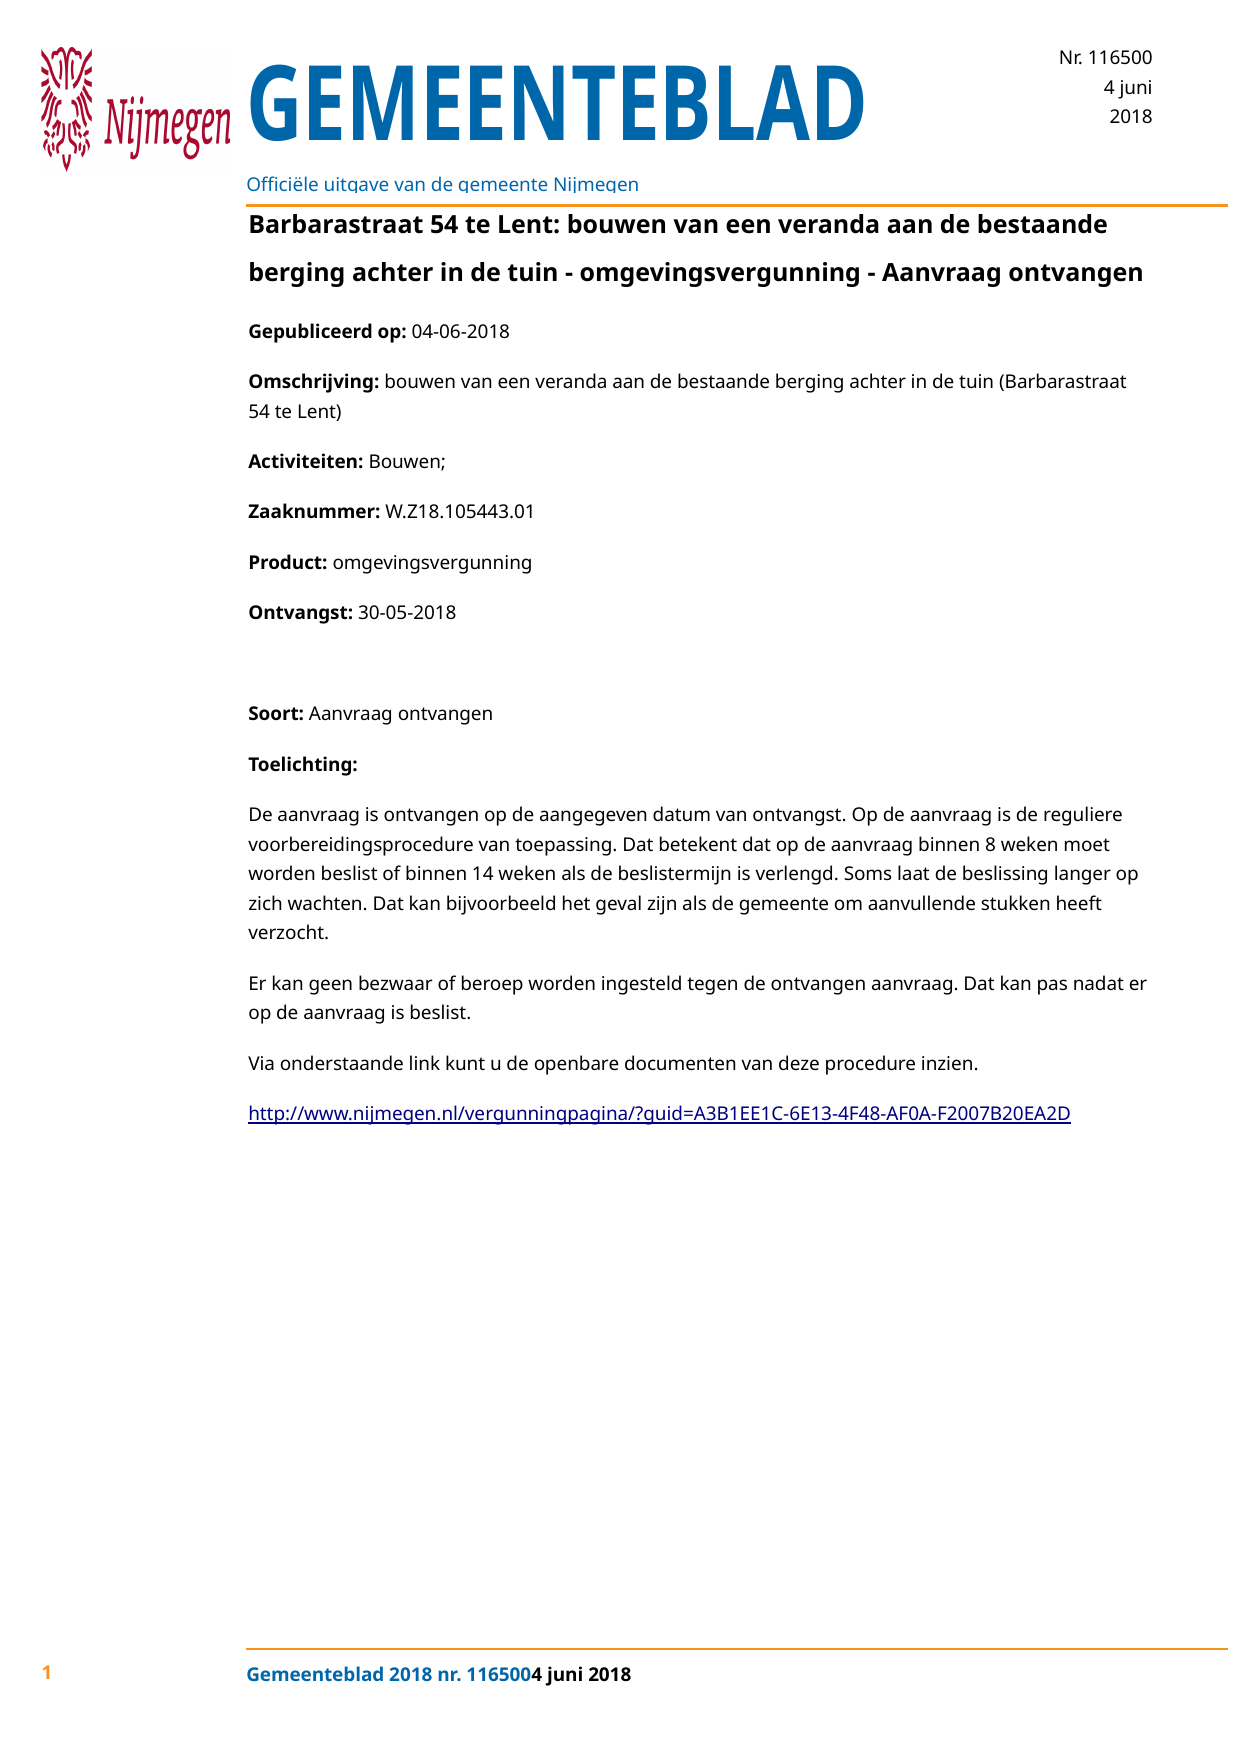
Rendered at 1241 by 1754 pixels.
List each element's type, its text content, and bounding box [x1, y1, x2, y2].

text Omschrijving: bouwen van een veranda aan de bestaande berging achter in de tuin (Barbarastraat 54 te Lent) [248, 368, 1152, 424]
text Er kan geen bezwaar of beroep worden ingesteld tegen de ontvangen aanvraag. Dat kan pas nadat er op de aanvraag is beslist. [248, 970, 1152, 1025]
text Toelichting: [248, 751, 1152, 777]
text Zaaknummer: W.Z18.105443.01 [248, 499, 1152, 524]
text http://www.nijmegen.nl/vergunningpagina/?guid=A3B1EE1C-6E13-4F48-AF0A-F2007B20EA2D [248, 1100, 1152, 1126]
text Gepubliceerd op: 04-06-2018 [248, 318, 1152, 344]
text Activiteiten: Bouwen; [248, 448, 1152, 474]
text Barbarastraat 54 te Lent: bouwen van een veranda aan de bestaande berging achter in de tuin - omgevingsvergunning - Aanvraag ontvangen [248, 207, 1152, 288]
text Via onderstaande link kunt u de openbare documenten van deze procedure inzien. [248, 1050, 1152, 1076]
text De aanvraag is ontvangen op de aangegeven datum van ontvangst. Op de aanvraag is de reguliere voorbereidingsprocedure van toepassing. Dat betekent dat op de aanvraag binnen 8 weken moet worden beslist of binnen 14 weken als de beslistermijn is verlengd. Soms laat de beslissing langer op zich wachten. Dat kan bijvoorbeeld het geval zijn als de gemeente om aanvullende stukken heeft verzocht. [248, 801, 1152, 945]
picture [41, 47, 231, 172]
text Product: omgevingsvergunning [248, 549, 1152, 575]
text Ontvangst: 30-05-2018 [248, 599, 1152, 625]
text Soort: Aanvraag ontvangen [248, 700, 1152, 726]
